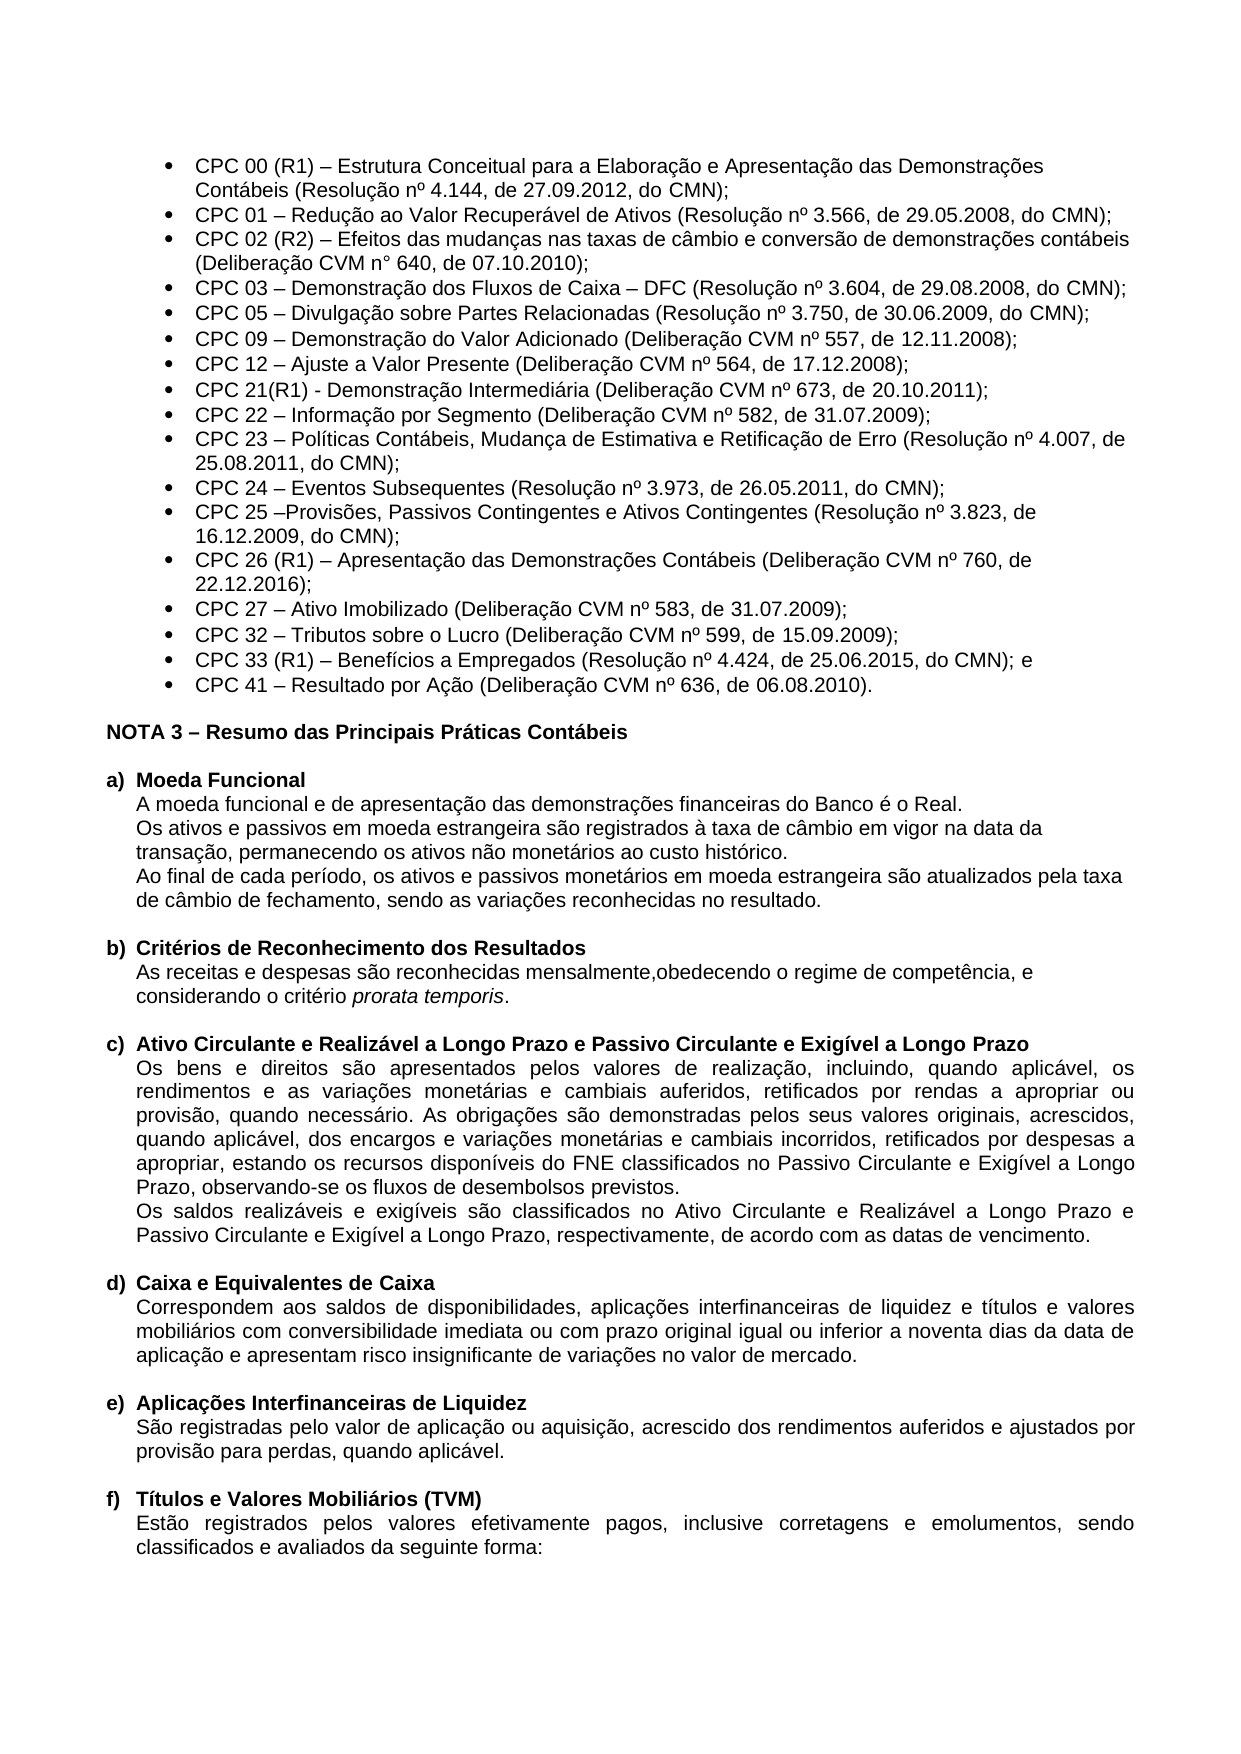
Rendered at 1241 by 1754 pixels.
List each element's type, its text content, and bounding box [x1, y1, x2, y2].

list CPC 32 – Tributos sobre o Lucro (Deliberação CVM nº 599, de 15.09.2009); [165, 622, 1148, 647]
list CPC 02 (R2) – Efeitos das mudanças nas taxas de câmbio e conversão de demonstrações contábeis (Deliberação CVM n° 640, de 07.10.2010); [165, 227, 1133, 275]
list CPC 33 (R1) – Benefícios a Empregados (Resolução nº 4.424, de 25.06.2015, do CMN); e [165, 647, 1148, 673]
text Os bens e direitos são apresentados pelos valores de realização, incluindo, quando aplicável, os rendimentos e as variações monetárias e cambiais auferidos, retificados por rendas a apropriar ou provisão, quando necessário. As obrigações são demonstradas pelos seus valores originais, acrescidos, quando aplicável, dos encargos e variações monetárias e cambiais incorridos, retificados por despesas a apropriar, estando os recursos disponíveis do FNE classificados no Passivo Circulante e Exigível a Longo Prazo, observando-se os fluxos de desembolsos previstos. [136, 1055, 1136, 1199]
list CPC 05 – Divulgação sobre Partes Relacionadas (Resolução nº 3.750, de 30.06.2009, do CMN); [165, 301, 1148, 326]
text São registradas pelo valor de aplicação ou aquisição, acrescido dos rendimentos auferidos e ajustados por provisão para perdas, quando aplicável. [136, 1415, 1136, 1463]
list CPC 09 – Demonstração do Valor Adicionado (Deliberação CVM nº 557, de 12.11.2008); [165, 326, 1148, 351]
list Moeda Funcional [106, 768, 1148, 792]
list CPC 25 –Provisões, Passivos Contingentes e Ativos Contingentes (Resolução nº 3.823, de 16.12.2009, do CMN); [165, 501, 1039, 548]
text Os ativos e passivos em moeda estrangeira são registrados à taxa de câmbio em vigor na data da transação, permanecendo os ativos não monetários ao custo histórico. [136, 816, 1139, 864]
list CPC 41 – Resultado por Ação (Deliberação CVM nº 636, de 06.08.2010). [165, 673, 1148, 697]
text Correspondem aos saldos de disponibilidades, aplicações interfinanceiras de liquidez e títulos e valores mobiliários com conversibilidade imediata ou com prazo original igual ou inferior a noventa dias da data de aplicação e apresentam risco insignificante de variações no valor de mercado. [136, 1295, 1136, 1367]
list CPC 01 – Redução ao Valor Recuperável de Ativos (Resolução nº 3.566, de 29.05.2008, do CMN); [165, 202, 1148, 227]
text As receitas e despesas são reconhecidas mensalmente,obedecendo o regime de competência, e considerando o critério prorata temporis. [136, 960, 1148, 1008]
subtitle Critérios de Reconhecimento dos Resultados [106, 936, 1148, 959]
subtitle NOTA 3 – Resumo das Principais Práticas Contábeis [106, 720, 1148, 744]
text Ao final de cada período, os ativos e passivos monetários em moeda estrangeira são atualizados pela taxa de câmbio de fechamento, sendo as variações reconhecidas no resultado. [136, 864, 1139, 912]
list CPC 12 – Ajuste a Valor Presente (Deliberação CVM nº 564, de 17.12.2008); [165, 351, 1148, 377]
list CPC 00 (R1) – Estrutura Conceitual para a Elaboração e Apresentação das Demonstrações Contábeis (Resolução nº 4.144, de 27.09.2012, do CMN); [165, 154, 1047, 202]
subtitle Ativo Circulante e Realizável a Longo Prazo e Passivo Circulante e Exigível a Longo Prazo [106, 1031, 1148, 1055]
text Os saldos realizáveis e exigíveis são classificados no Ativo Circulante e Realizável a Longo Prazo e Passivo Circulante e Exigível a Longo Prazo, respectivamente, de acordo com as datas de vencimento. [136, 1199, 1136, 1247]
subtitle Títulos e Valores Mobiliários (TVM) [106, 1486, 1148, 1510]
list CPC 03 – Demonstração dos Fluxos de Caixa – DFC (Resolução nº 3.604, de 29.08.2008, do CMN); [165, 275, 1148, 301]
list CPC 27 – Ativo Imobilizado (Deliberação CVM nº 583, de 31.07.2009); [165, 596, 1148, 622]
list CPC 21(R1) - Demonstração Intermediária (Deliberação CVM nº 673, de 20.10.2011); [165, 377, 1148, 402]
list CPC 24 – Eventos Subsequentes (Resolução nº 3.973, de 26.05.2011, do CMN); [165, 475, 1148, 501]
list CPC 23 – Políticas Contábeis, Mudança de Estimativa e Retificação de Erro (Resolução nº 4.007, de 25.08.2011, do CMN); [165, 428, 1136, 475]
subtitle Caixa e Equivalentes de Caixa [106, 1271, 1148, 1295]
text A moeda funcional e de apresentação das demonstrações financeiras do Banco é o Real. [136, 792, 1148, 816]
subtitle Aplicações Interfinanceiras de Liquidez [106, 1391, 1148, 1414]
list CPC 26 (R1) – Apresentação das Demonstrações Contábeis (Deliberação CVM nº 760, de 22.12.2016); [165, 549, 1035, 596]
list CPC 22 – Informação por Segmento (Deliberação CVM nº 582, de 31.07.2009); [165, 402, 1148, 428]
text Estão registrados pelos valores efetivamente pagos, inclusive corretagens e emolumentos, sendo classificados e avaliados da seguinte forma: [136, 1511, 1136, 1558]
